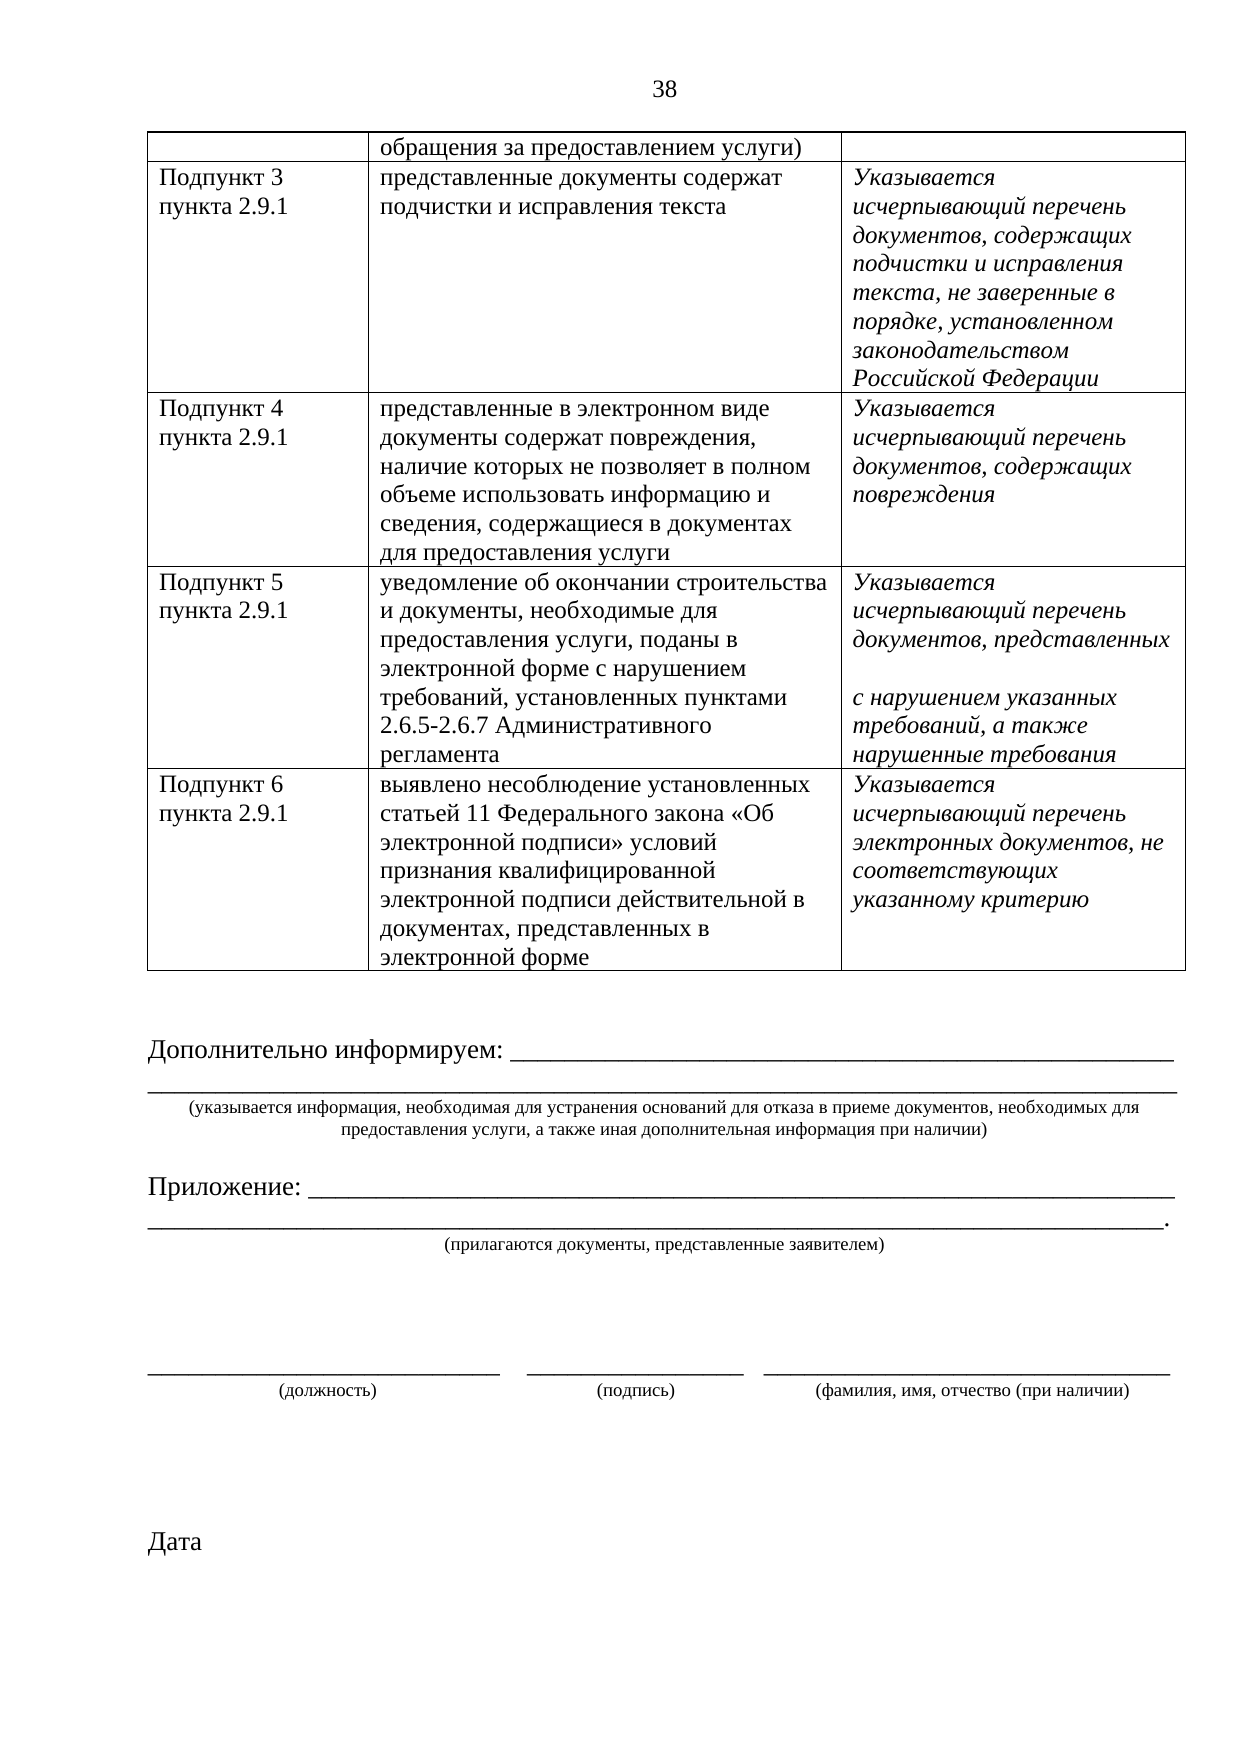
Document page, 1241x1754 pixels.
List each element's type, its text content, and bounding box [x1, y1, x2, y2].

table_cell Подпункт 4 пункта 2.9.1 [148, 393, 368, 566]
table_cell Подпункт 3 пункта 2.9.1 [148, 162, 368, 392]
table_cell выявлено несоблюдение установленных статьей 11 Федерального закона «Об электронной подписи» условий признания квалифицированной электронной подписи действительной в документах, представленных в электронной форме [369, 769, 841, 970]
table_cell Указывается исчерпывающий перечень электронных документов, не соответствующих указанному критерию [842, 769, 1185, 970]
text ____________________________________________________________________________ [148, 1065, 1181, 1096]
table_cell Указывается исчерпывающий перечень документов, содержащих повреждения [842, 393, 1185, 566]
text (указывается информация, необходимая для устранения оснований для отказа в приеме документов, необходимых для предоставления услуги, а также иная дополнительная информация при наличии) [148, 1096, 1181, 1139]
text __________________________ ________________ ______________________________ [148, 1347, 1181, 1379]
text (прилагаются документы, представленные заявителем) [148, 1232, 1181, 1254]
text Дата [148, 1525, 1181, 1556]
table_cell Указывается исчерпывающий перечень документов, содержащих подчистки и исправления текста, не заверенные в порядке, установленном законодательством Российской Федерации [842, 162, 1185, 392]
table_cell [842, 133, 1185, 161]
table_cell Подпункт 6 пункта 2.9.1 [148, 769, 368, 970]
table_cell представленные в электронном виде документы содержат повреждения, наличие которых не позволяет в полном объеме использовать информацию и сведения, содержащиеся в документах для предоставления услуги [369, 393, 841, 566]
table_cell Подпункт 5 пункта 2.9.1 [148, 567, 368, 768]
table_cell уведомление об окончании строительства и документы, необходимые для предоставления услуги, поданы в электронной форме с нарушением требований, установленных пунктами 2.6.5-2.6.7 Административного регламента [369, 567, 841, 768]
text Приложение: ________________________________________________________________ ___________________________________________________________________________. [148, 1170, 1181, 1232]
table_cell [148, 133, 368, 161]
text (должность) (подпись) (фамилия, имя, отчество (при наличии) [148, 1379, 1181, 1400]
table_cell обращения за предоставлением услуги) [369, 133, 841, 161]
table_cell представленные документы содержат подчистки и исправления текста [369, 162, 841, 392]
text Дополнительно информируем: _________________________________________________ [148, 1034, 1181, 1065]
table_cell Указывается исчерпывающий перечень документов, представленных с нарушением указанных требований, а также нарушенные требования [842, 567, 1185, 768]
